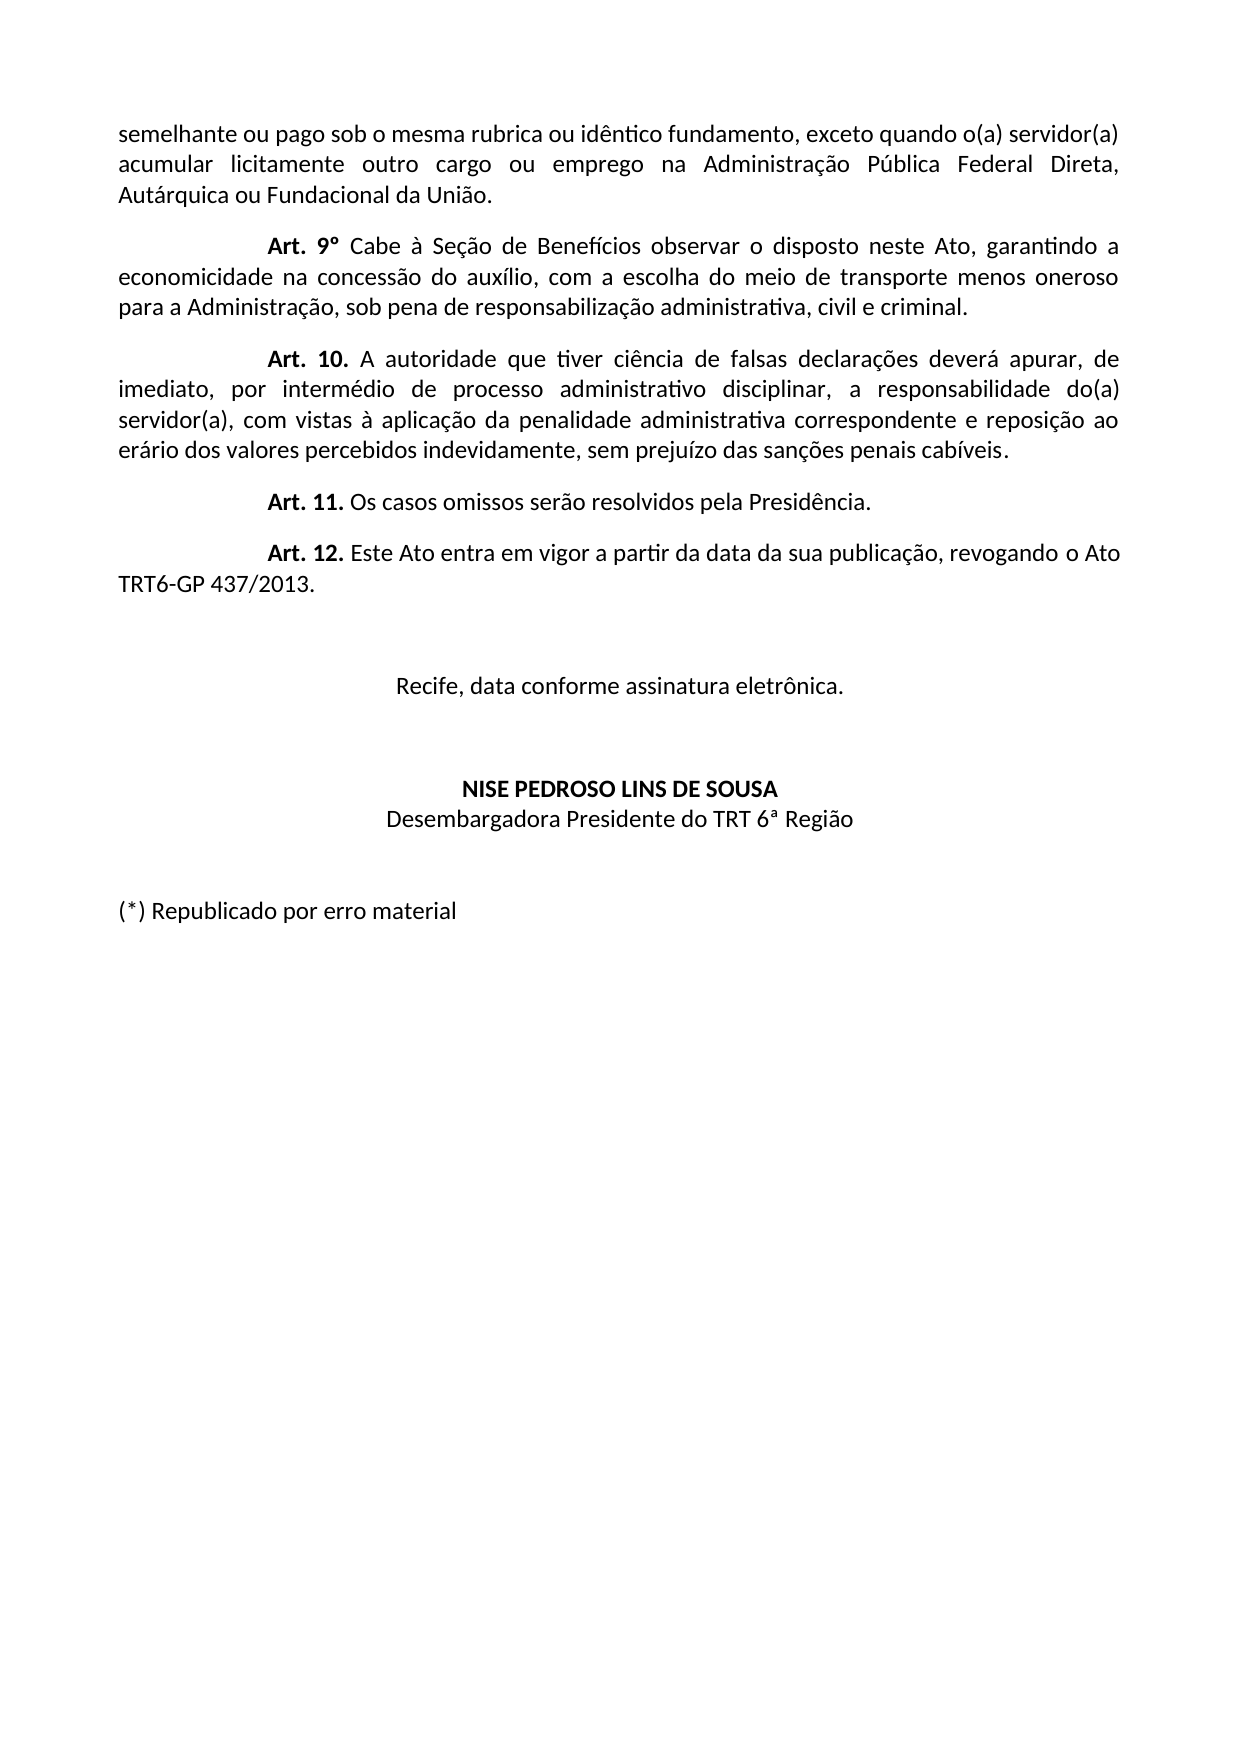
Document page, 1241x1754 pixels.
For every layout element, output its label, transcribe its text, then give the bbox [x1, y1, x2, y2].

text Desembargadora Presidente do TRT 6ª Região [118, 804, 1122, 834]
text semelhante ou pago sob o mesma rubrica ou idêntico fundamento, exceto quando o(a) servidor(a) acumular licitamente outro cargo ou emprego na Administração Pública Federal Direta, Autárquica ou Fundacional da União. [118, 118, 1121, 210]
text (*) Republicado por erro material [118, 895, 1122, 926]
text Art. 11. Os casos omissos serão resolvidos pela Presidência. [118, 486, 1121, 516]
text NISE PEDROSO LINS DE SOUSA [118, 773, 1122, 804]
text Recife, data conforme assinatura eletrônica. [118, 670, 1121, 701]
text Art. 10. A autoridade que tiver ciência de falsas declarações deverá apurar, de imediato, por intermédio de processo administrativo disciplinar, a responsabilidade do(a) servidor(a), com vistas à aplicação da penalidade administrativa correspondente e reposição ao erário dos valores percebidos indevidamente, sem prejuízo das sanções penais cabíveis. [118, 343, 1121, 465]
text Art. 9º Cabe à Seção de Benefícios observar o disposto neste Ato, garantindo a economicidade na concessão do auxílio, com a escolha do meio de transporte menos oneroso para a Administração, sob pena de responsabilização administrativa, civil e criminal. [118, 231, 1121, 322]
text Art. 12. Este Ato entra em vigor a partir da data da sua publicação, revogando o Ato TRT6-GP 437/2013. [118, 537, 1121, 598]
